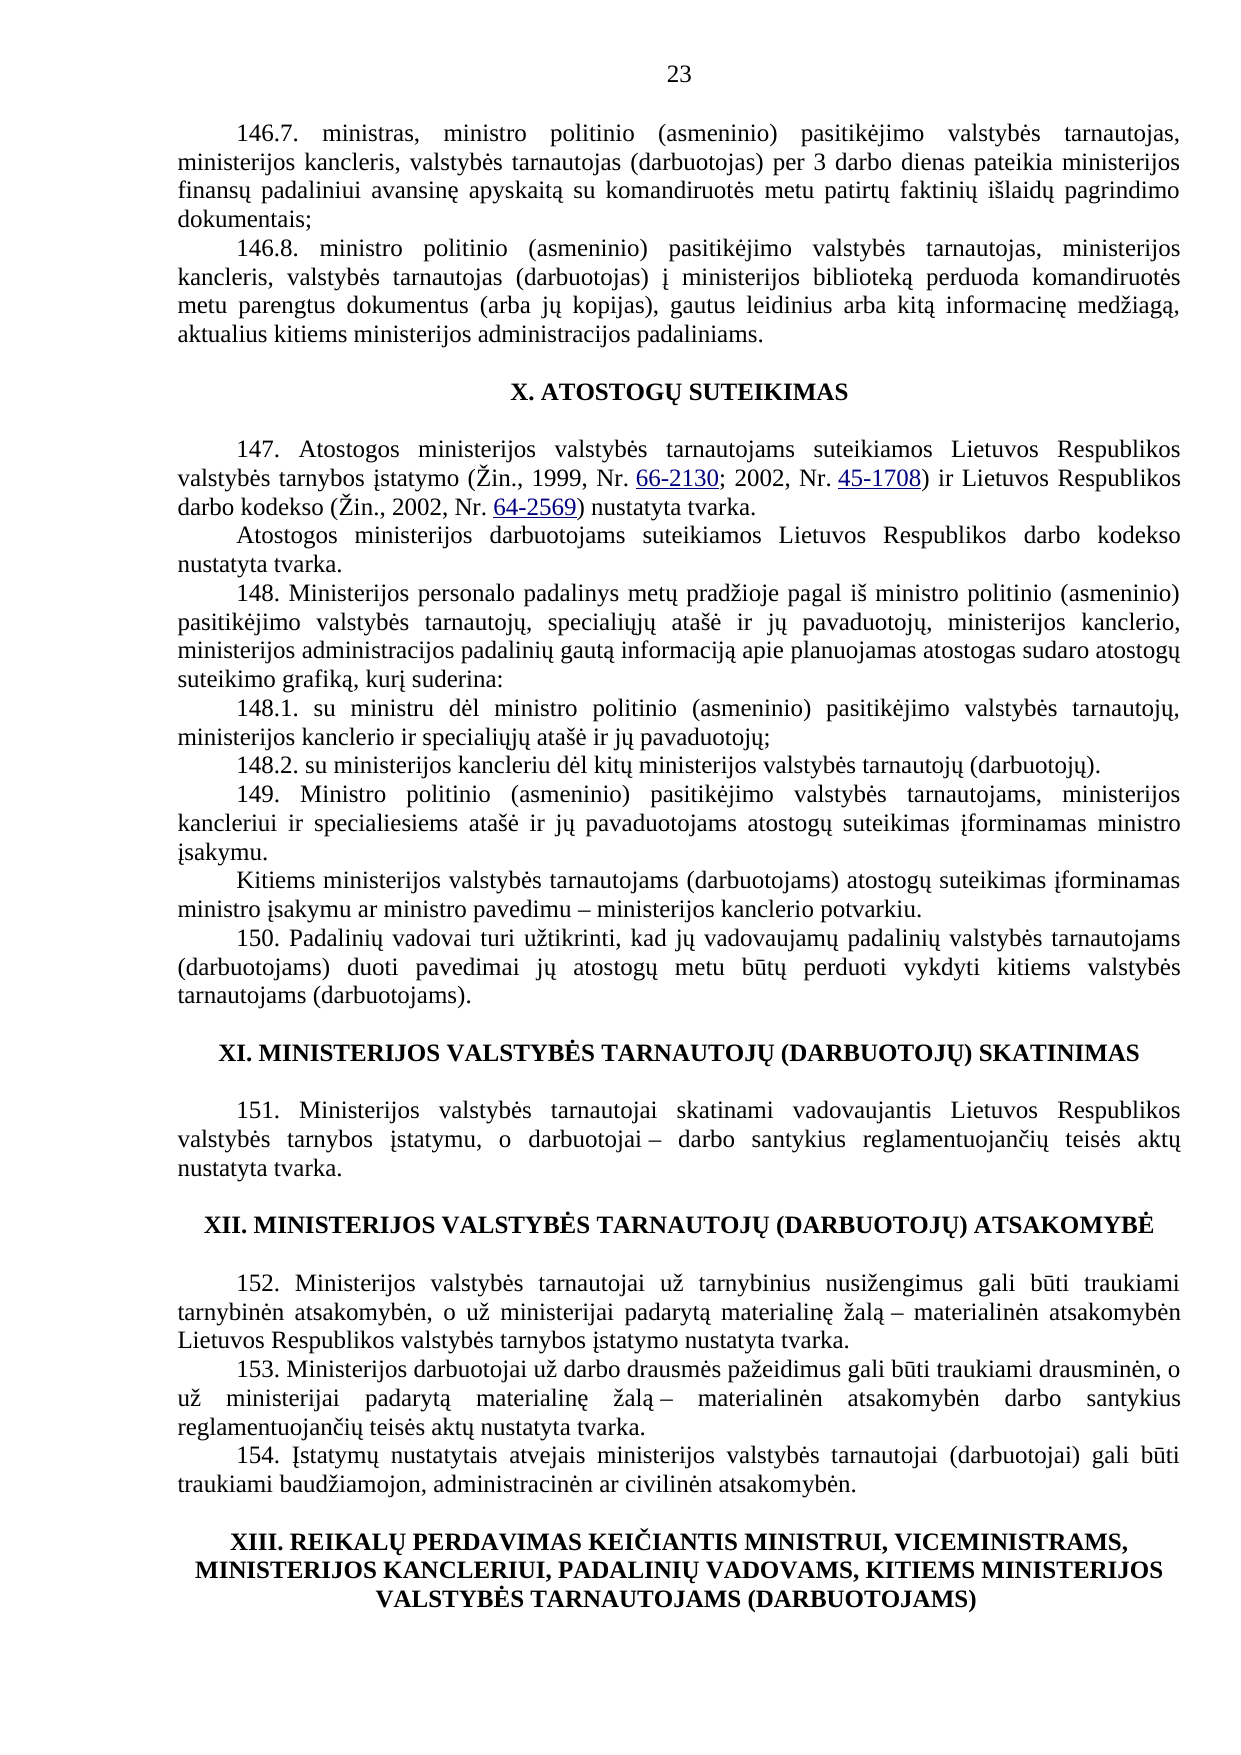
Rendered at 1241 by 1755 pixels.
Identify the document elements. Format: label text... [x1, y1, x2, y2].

text 153. Ministerijos darbuotojai už darbo drausmės pažeidimus gali būti traukiami drausminėn, o už ministerijai padarytą materialinę žalą – materialinėn atsakomybėn darbo santykius reglamentuojančių teisės aktų nustatyta tvarka. [177, 1354, 1181, 1441]
text 146.8. ministro politinio (asmeninio) pasitikėjimo valstybės tarnautojas, ministerijos kancleris, valstybės tarnautojas (darbuotojas) į ministerijos biblioteką perduoda komandiruotės metu parengtus dokumentus (arba jų kopijas), gautus leidinius arba kitą informacinę medžiagą, aktualius kitiems ministerijos administracijos padaliniams. [177, 233, 1181, 348]
text Atostogos ministerijos darbuotojams suteikiamos Lietuvos Respublikos darbo kodekso nustatyta tvarka. [177, 521, 1181, 578]
text 146.7. ministras, ministro politinio (asmeninio) pasitikėjimo valstybės tarnautojas, ministerijos kancleris, valstybės tarnautojas (darbuotojas) per 3 darbo dienas pateikia ministerijos finansų padaliniui avansinę apyskaitą su komandiruotės metu patirtų faktinių išlaidų pagrindimo dokumentais; [177, 118, 1181, 233]
text 147. Atostogos ministerijos valstybės tarnautojams suteikiamos Lietuvos Respublikos valstybės tarnybos įstatymo (Žin., 1999, Nr. 66-2130; 2002, Nr. 45-1708) ir Lietuvos Respublikos darbo kodekso (Žin., 2002, Nr. 64-2569) nustatyta tvarka. [177, 434, 1181, 521]
text XI. MINISTERIJOS VALSTYBĖS TARNAUTOJŲ (DARBUOTOJŲ) SKATINIMAS [177, 1038, 1181, 1067]
text Kitiems ministerijos valstybės tarnautojams (darbuotojams) atostogų suteikimas įforminamas ministro įsakymu ar ministro pavedimu – ministerijos kanclerio potvarkiu. [177, 866, 1181, 923]
text X. ATOSTOGŲ SUTEIKIMAS [177, 377, 1181, 406]
text 149. Ministro politinio (asmeninio) pasitikėjimo valstybės tarnautojams, ministerijos kancleriui ir specialiesiems atašė ir jų pavaduotojams atostogų suteikimas įforminamas ministro įsakymu. [177, 779, 1181, 866]
text 152. Ministerijos valstybės tarnautojai už tarnybinius nusižengimus gali būti traukiami tarnybinėn atsakomybėn, o už ministerijai padarytą materialinę žalą – materialinėn atsakomybėn Lietuvos Respublikos valstybės tarnybos įstatymo nustatyta tvarka. [177, 1268, 1181, 1354]
text 148. Ministerijos personalo padalinys metų pradžioje pagal iš ministro politinio (asmeninio) pasitikėjimo valstybės tarnautojų, specialiųjų atašė ir jų pavaduotojų, ministerijos kanclerio, ministerijos administracijos padalinių gautą informaciją apie planuojamas atostogas sudaro atostogų suteikimo grafiką, kurį suderina: [177, 578, 1181, 693]
text 150. Padalinių vadovai turi užtikrinti, kad jų vadovaujamų padalinių valstybės tarnautojams (darbuotojams) duoti pavedimai jų atostogų metu būtų perduoti vykdyti kitiems valstybės tarnautojams (darbuotojams). [177, 923, 1181, 1009]
text XIII. REIKALŲ PERDAVIMAS KEIČIANTIS MINISTRUI, VICEMINISTRAMS, MINISTERIJOS KANCLERIUI, PADALINIŲ VADOVAMS, KITIEMS MINISTERIJOS VALSTYBĖS TARNAUTOJAMS (DARBUOTOJAMS) [177, 1527, 1181, 1613]
text XII. MINISTERIJOS VALSTYBĖS TARNAUTOJŲ (DARBUOTOJŲ) ATSAKOMYBĖ [177, 1211, 1181, 1239]
text 154. Įstatymų nustatytais atvejais ministerijos valstybės tarnautojai (darbuotojai) gali būti traukiami baudžiamojon, administracinėn ar civilinėn atsakomybėn. [177, 1441, 1181, 1498]
text 148.2. su ministerijos kancleriu dėl kitų ministerijos valstybės tarnautojų (darbuotojų). [177, 751, 1181, 779]
text 151. Ministerijos valstybės tarnautojai skatinami vadovaujantis Lietuvos Respublikos valstybės tarnybos įstatymu, o darbuotojai – darbo santykius reglamentuojančių teisės aktų nustatyta tvarka. [177, 1096, 1181, 1182]
text 148.1. su ministru dėl ministro politinio (asmeninio) pasitikėjimo valstybės tarnautojų, ministerijos kanclerio ir specialiųjų atašė ir jų pavaduotojų; [177, 693, 1181, 751]
